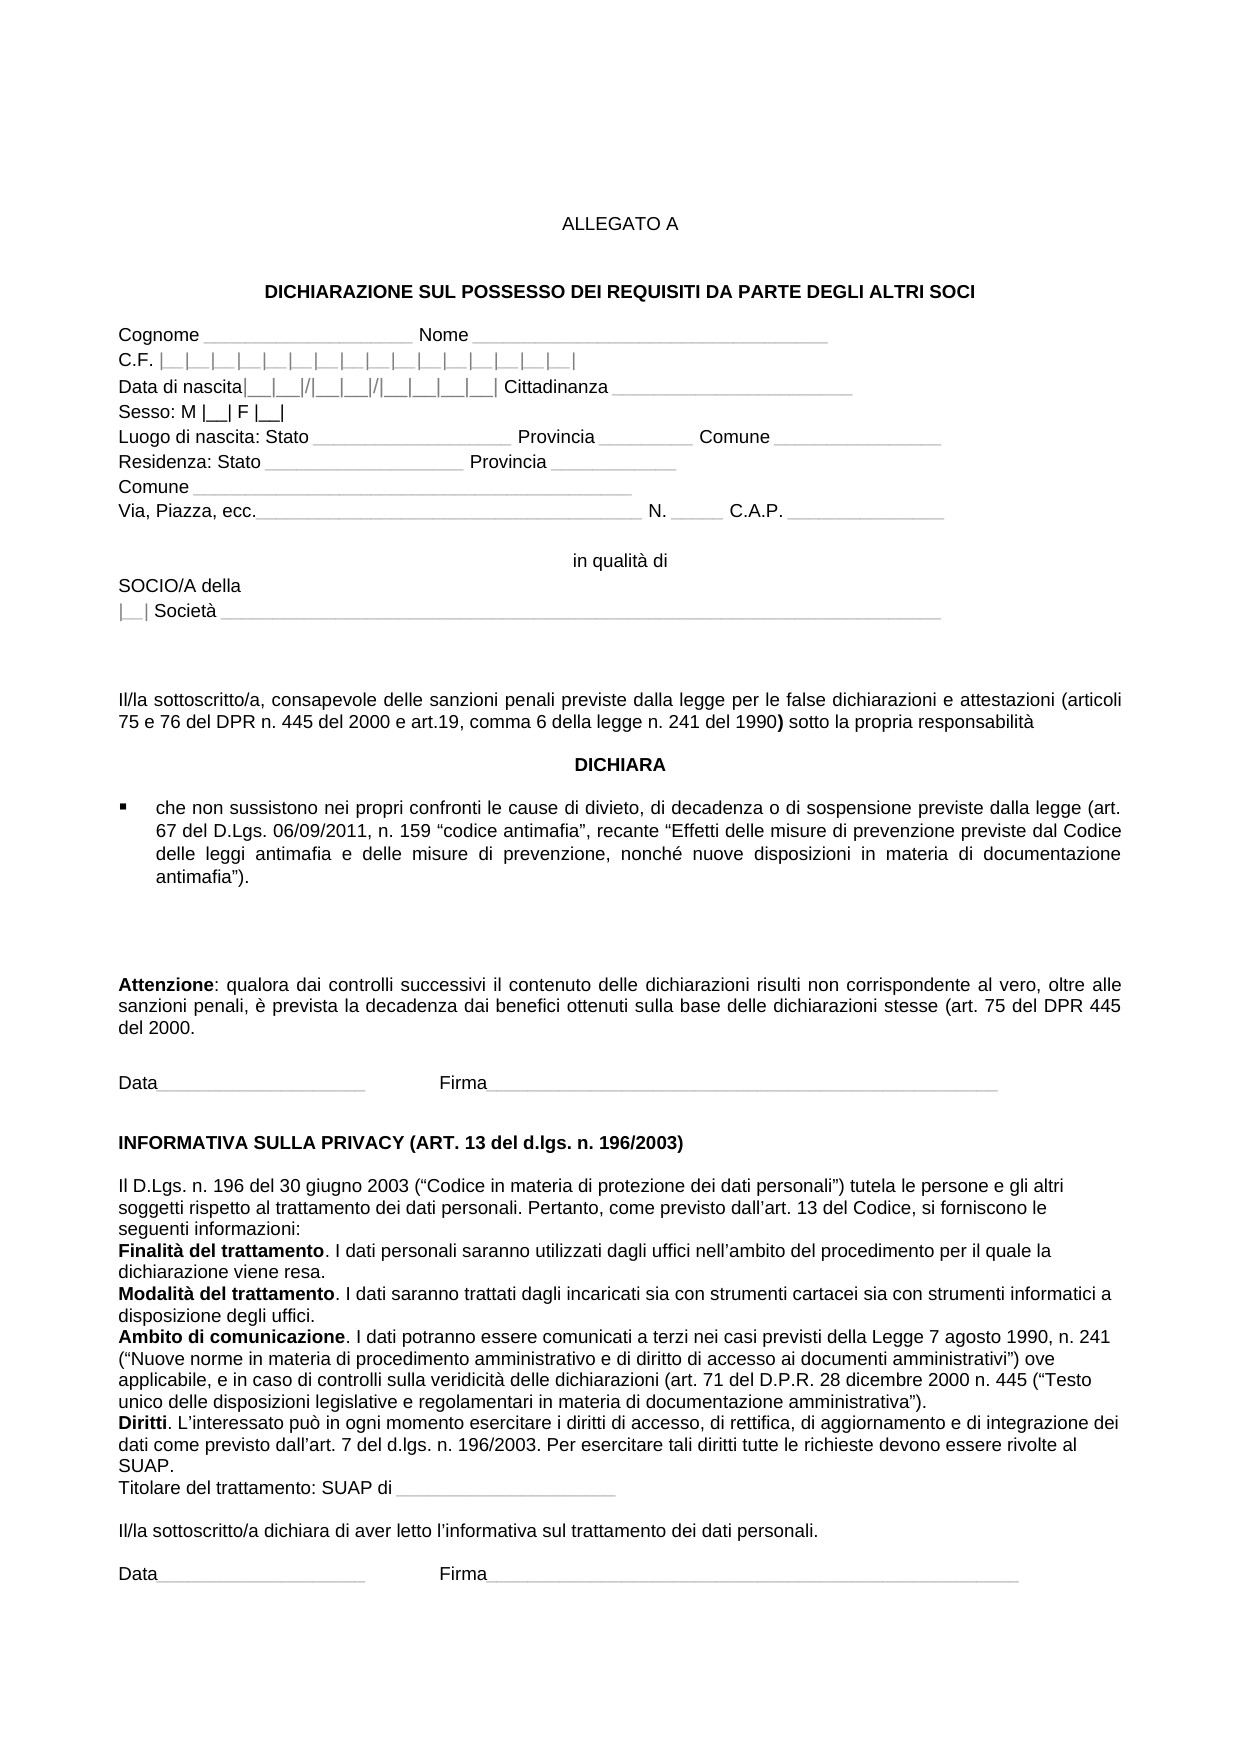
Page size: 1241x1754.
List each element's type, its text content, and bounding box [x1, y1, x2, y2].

text Sesso: M |__| F |__| [118, 401, 1122, 423]
text INFORMATIVA SULLA PRIVACY (ART. 13 del d.lgs. n. 196/2003) [118, 1132, 1122, 1153]
text ALLEGATO A [118, 213, 1122, 234]
text |__| Società _____________________________________________________________________ [118, 599, 1122, 621]
text Comune __________________________________________ [118, 476, 1122, 497]
text Il D.Lgs. n. 196 del 30 giugno 2003 (“Codice in materia di protezione dei dati personali”) tutela le persone e gli altri soggetti rispetto al trattamento dei dati personali. Pertanto, come previsto dall’art. 13 del Codice, si forniscono le seguenti informazioni: [118, 1175, 1122, 1240]
text Ambito di comunicazione. I dati potranno essere comunicati a terzi nei casi previsti della Legge 7 agosto 1990, n. 241 (“Nuove norme in materia di procedimento amministrativo e di diritto di accesso ai documenti amministrativi”) ove applicabile, e in caso di controlli sulla veridicità delle dichiarazioni (art. 71 del D.P.R. 28 dicembre 2000 n. 445 (“Testo unico delle disposizioni legislative e regolamentari in materia di documentazione amministrativa”). [118, 1326, 1122, 1412]
text Data____________________ Firma___________________________________________________ [118, 1563, 1122, 1585]
text Il/la sottoscritto/a, consapevole delle sanzioni penali previste dalla legge per le false dichiarazioni e attestazioni (articoli 75 e 76 del DPR n. 445 del 2000 e art.19, comma 6 della legge n. 241 del 1990) sotto la propria responsabilità [118, 689, 1122, 732]
text Attenzione: qualora dai controlli successivi il contenuto delle dichiarazioni risulti non corrispondente al vero, oltre alle sanzioni penali, è prevista la decadenza dai benefici ottenuti sulla base delle dichiarazioni stesse (art. 75 del DPR 445 del 2000. [118, 973, 1122, 1038]
text Finalità del trattamento. I dati personali saranno utilizzati dagli uffici nell’ambito del procedimento per il quale la dichiarazione viene resa. [118, 1240, 1122, 1283]
text SOCIO/A della [118, 575, 1122, 596]
text C.F. |__|__|__|__|__|__|__|__|__|__|__|__|__|__|__|__| [118, 349, 1122, 370]
text DICHIARAZIONE SUL POSSESSO DEI REQUISITI DA PARTE DEGLI ALTRI SOCI [118, 281, 1122, 302]
text Residenza: Stato ___________________ Provincia ____________ [118, 451, 1122, 472]
text Diritti. L’interessato può in ogni momento esercitare i diritti di accesso, di rettifica, di aggiornamento e di integrazione dei dati come previsto dall’art. 7 del d.lgs. n. 196/2003. Per esercitare tali diritti tutte le richieste devono essere rivolte al SUAP. [118, 1412, 1122, 1477]
text Data____________________ Firma_________________________________________________ [118, 1072, 1122, 1094]
text DICHIARA [118, 754, 1122, 775]
text Titolare del trattamento: SUAP di _____________________ [118, 1477, 1122, 1498]
text Cognome ____________________ Nome __________________________________ [118, 324, 1122, 346]
text in qualità di [118, 550, 1122, 571]
text Via, Piazza, ecc._____________________________________ N. _____ C.A.P. _______________ [118, 500, 1122, 522]
text Modalità del trattamento. I dati saranno trattati dagli incaricati sia con strumenti cartacei sia con strumenti informatici a disposizione degli uffici. [118, 1283, 1122, 1326]
list che non sussistono nei propri confronti le cause di divieto, di decadenza o di sospensione previste dalla legge (art. 67 del D.Lgs. 06/09/2011, n. 159 “codice antimafia”, recante “Effetti delle misure di prevenzione previste dal Codice delle leggi antimafia e delle misure di prevenzione, nonché nuove disposizioni in materia di documentazione antimafia”). [118, 797, 1122, 887]
text Il/la sottoscritto/a dichiara di aver letto l’informativa sul trattamento dei dati personali. [118, 1520, 1122, 1542]
text Data di nascita|__|__|/|__|__|/|__|__|__|__| Cittadinanza _______________________ [118, 374, 1122, 398]
text Luogo di nascita: Stato ___________________ Provincia _________ Comune ________________ [118, 426, 1122, 447]
